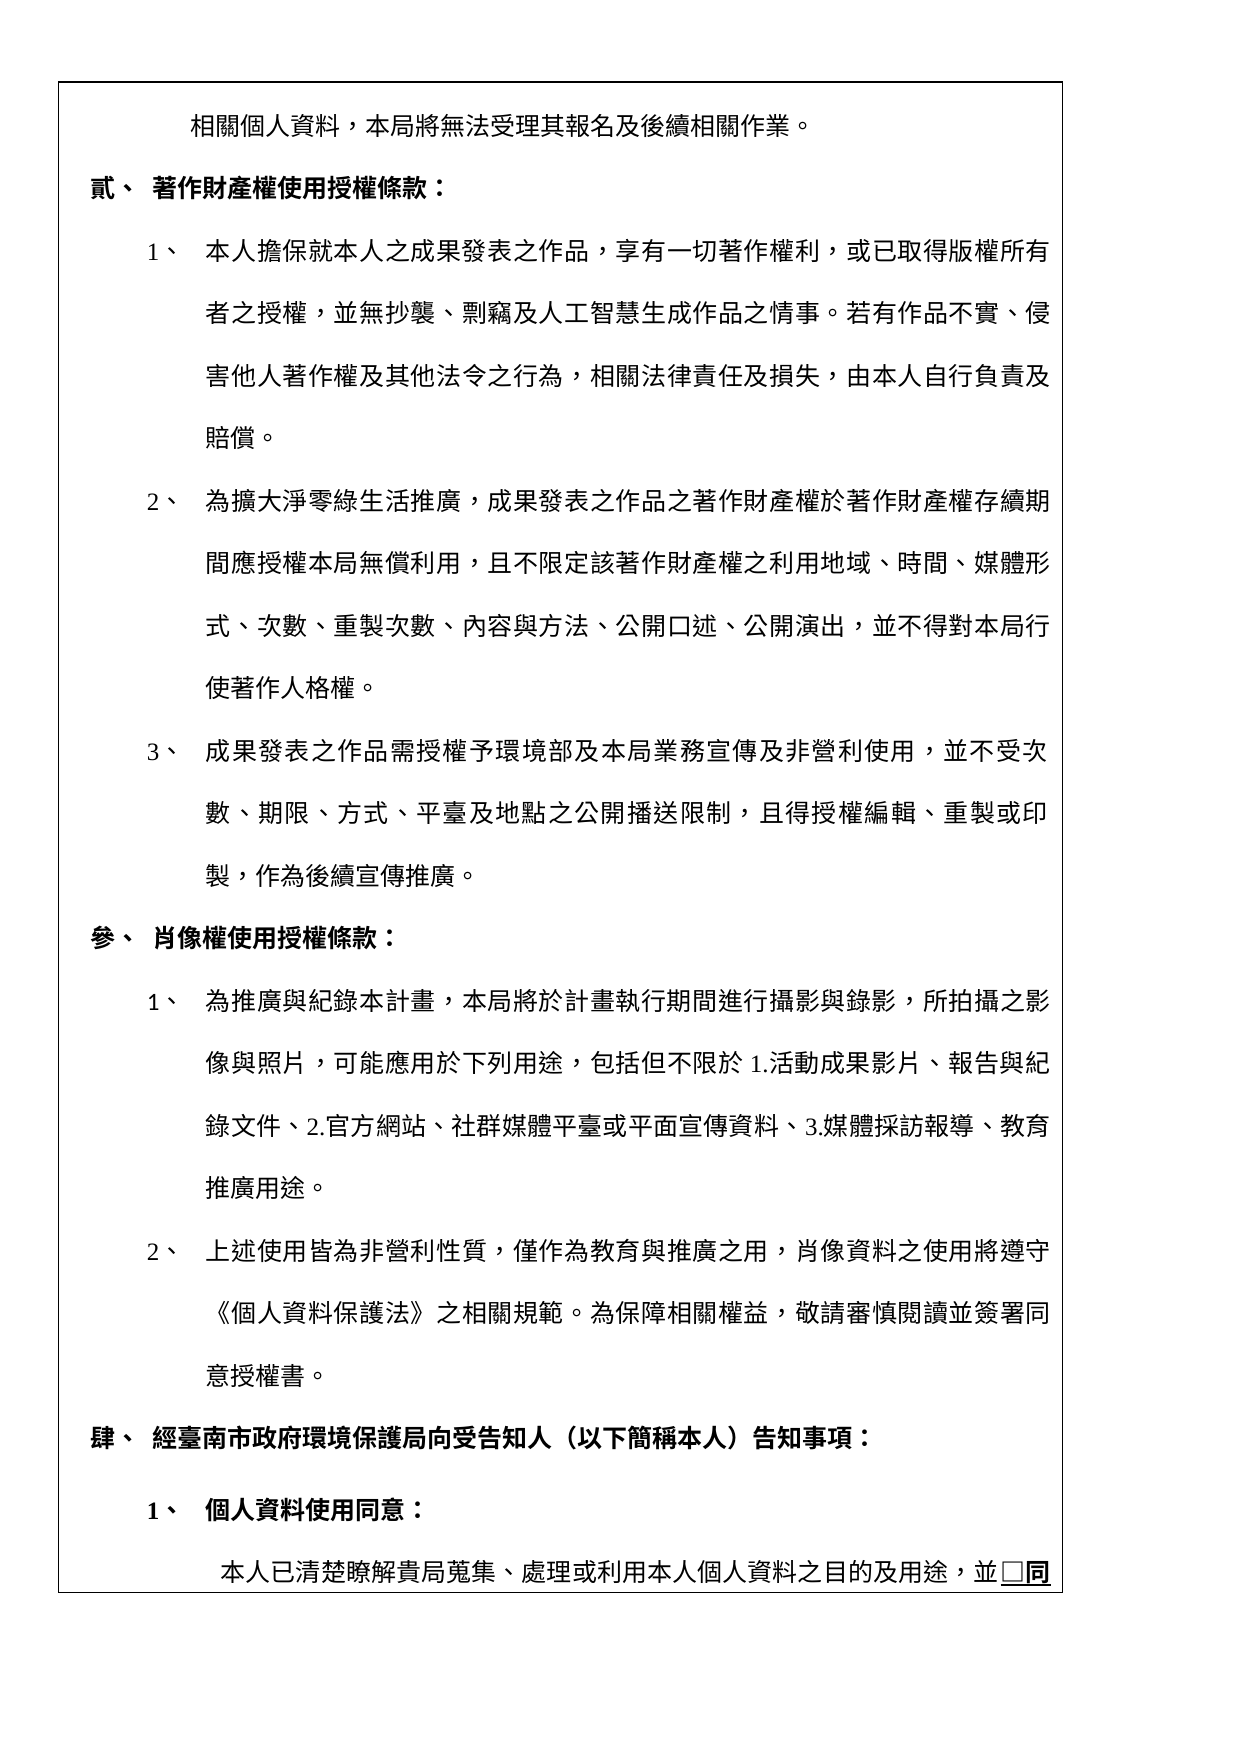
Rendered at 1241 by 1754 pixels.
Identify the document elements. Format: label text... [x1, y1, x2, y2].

table_header 相關個人資料，本局將無法受理其報名及後續相關作業。 著作財產權使用授權條款： 本人擔保就本人之成果發表之作品，享有一切著作權利，或已取得版權所有者之授權，並無抄襲、剽竊及人工智慧生成作品之情事。若有作品不實、侵害他人著作權及其他法令之行為，相關法律責任及損失，由本人自行負責及賠償。 為擴大淨零綠生活推廣，成果發表之作品之著作財產權於著作財產權存續期間應授權本局無償利用，且不限定該著作財產權之利用地域、時間、媒體形式、次數、重製次數、內容與方法、公開口述、公開演出，並不得對本局行使著作人格權。 成果發表之作品需授權予環境部及本局業務宣傳及非營利使用，並不受次數、期限、方式、平臺及地點之公開播送限制，且得授權編輯、重製或印製，作為後續宣傳推廣。 肖像權使用授權條款： 為推廣與紀錄本計畫，本局將於計畫執行期間進行攝影與錄影，所拍攝之影像與照片，可能應用於下列用途，包括但不限於1.活動成果影片、報告與紀錄文件、2.官方網站、社群媒體平臺或平面宣傳資料、3.媒體採訪報導、教育推廣用途。 上述使用皆為非營利性質，僅作為教育與推廣之用，肖像資料之使用將遵守《個人資料保護法》之相關規範。為保障相關權益，敬請審慎閱讀並簽署同意授權書。 經臺南市政府環境保護局向受告知人（以下簡稱本人）告知事項： 個人資料使用同意： 本人已清楚瞭解貴局蒐集、處理或利用本人個人資料之目的及用途，並□同 [59, 83, 1062, 1592]
